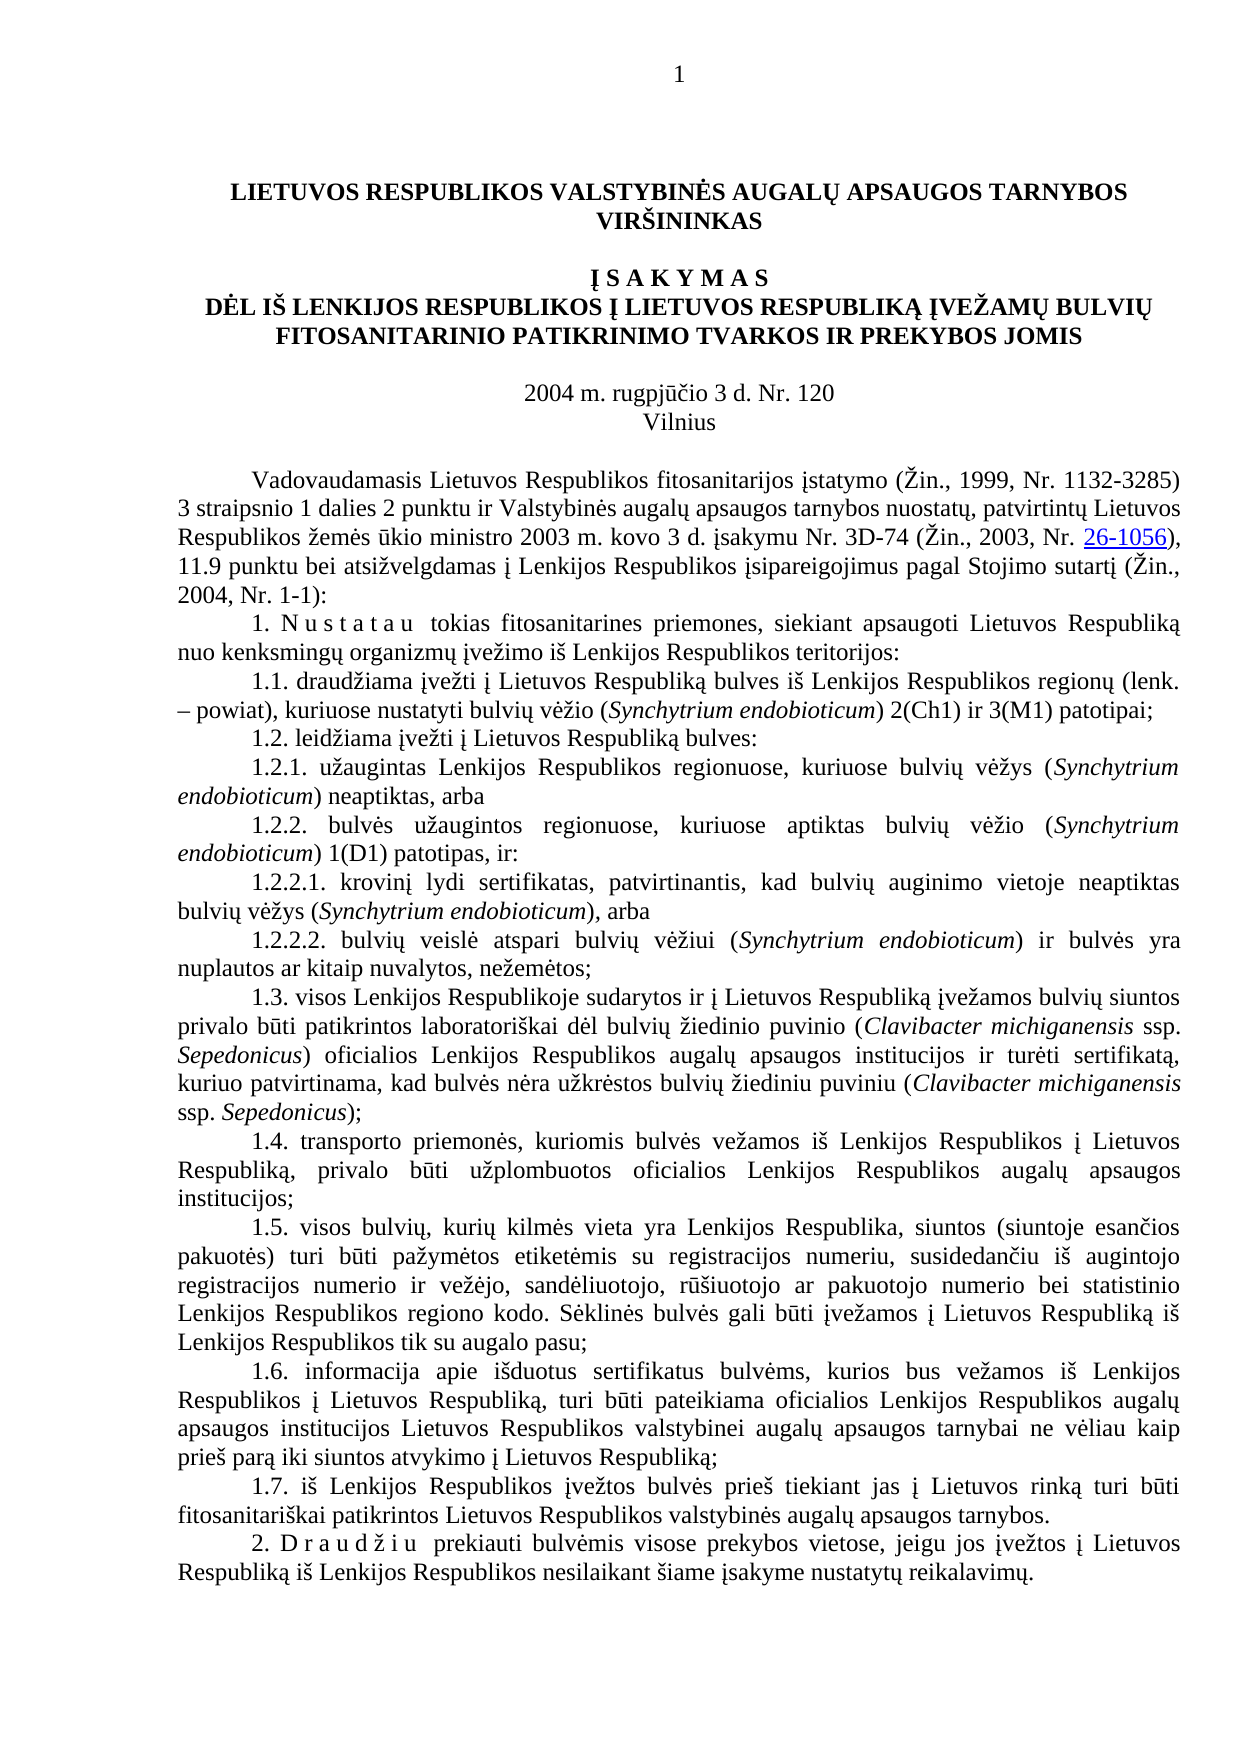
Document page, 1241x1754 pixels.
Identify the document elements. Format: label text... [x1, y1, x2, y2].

text 1.1. draudžiama įvežti į Lietuvos Respubliką bulves iš Lenkijos Respublikos regionų (lenk. – powiat), kuriuose nustatyti bulvių vėžio (Synchytrium endobioticum) 2(Ch1) ir 3(M1) patotipai; [177, 666, 1181, 723]
text 2004 m. rugpjūčio 3 d. Nr. 120 [177, 378, 1181, 407]
text 1.2.2. bulvės užaugintos regionuose, kuriuose aptiktas bulvių vėžio (Synchytrium endobioticum) 1(D1) patotipas, ir: [177, 810, 1181, 867]
text 1.2. leidžiama įvežti į Lietuvos Respubliką bulves: [177, 723, 1181, 752]
text 1.3. visos Lenkijos Respublikoje sudarytos ir į Lietuvos Respubliką įvežamos bulvių siuntos privalo būti patikrintos laboratoriškai dėl bulvių žiedinio puvinio (Clavibacter michiganensis ssp. Sepedonicus) oficialios Lenkijos Respublikos augalų apsaugos institucijos ir turėti sertifikatą, kuriuo patvirtinama, kad bulvės nėra užkrėstos bulvių žiediniu puviniu (Clavibacter michiganensis ssp. Sepedonicus); [177, 982, 1181, 1126]
text 1.5. visos bulvių, kurių kilmės vieta yra Lenkijos Respublika, siuntos (siuntoje esančios pakuotės) turi būti pažymėtos etiketėmis su registracijos numeriu, susidedančiu iš augintojo registracijos numerio ir vežėjo, sandėliuotojo, rūšiuotojo ar pakuotojo numerio bei statistinio Lenkijos Respublikos regiono kodo. Sėklinės bulvės gali būti įvežamos į Lietuvos Respubliką iš Lenkijos Respublikos tik su augalo pasu; [177, 1212, 1181, 1356]
text Vilnius [177, 407, 1181, 436]
text 1.7. iš Lenkijos Respublikos įvežtos bulvės prieš tiekiant jas į Lietuvos rinką turi būti fitosanitariškai patikrintos Lietuvos Respublikos valstybinės augalų apsaugos tarnybos. [177, 1471, 1181, 1528]
text Į S A K Y M A S [177, 263, 1181, 292]
text Vadovaudamasis Lietuvos Respublikos fitosanitarijos įstatymo (Žin., 1999, Nr. 1132-3285) 3 straipsnio 1 dalies 2 punktu ir Valstybinės augalų apsaugos tarnybos nuostatų, patvirtintų Lietuvos Respublikos žemės ūkio ministro 2003 m. kovo 3 d. įsakymu Nr. 3D-74 (Žin., 2003, Nr. 26-1056), 11.9 punktu bei atsižvelgdamas į Lenkijos Respublikos įsipareigojimus pagal Stojimo sutartį (Žin., 2004, Nr. 1-1): [177, 465, 1181, 608]
text 1. Nustatau tokias fitosanitarines priemones, siekiant apsaugoti Lietuvos Respubliką nuo kenksmingų organizmų įvežimo iš Lenkijos Respublikos teritorijos: [177, 608, 1181, 666]
text 1.2.1. užaugintas Lenkijos Respublikos regionuose, kuriuose bulvių vėžys (Synchytrium endobioticum) neaptiktas, arba [177, 752, 1181, 810]
text 1.2.2.1. krovinį lydi sertifikatas, patvirtinantis, kad bulvių auginimo vietoje neaptiktas bulvių vėžys (Synchytrium endobioticum), arba [177, 867, 1181, 925]
text DĖL IŠ LENKIJOS RESPUBLIKOS Į LIETUVOS RESPUBLIKĄ ĮVEŽAMŲ BULVIŲ FITOSANITARINIO PATIKRINIMO TVARKOS IR PREKYBOS JOMIS [177, 292, 1181, 350]
text 2. Draudžiu prekiauti bulvėmis visose prekybos vietose, jeigu jos įvežtos į Lietuvos Respubliką iš Lenkijos Respublikos nesilaikant šiame įsakyme nustatytų reikalavimų. [177, 1528, 1181, 1586]
text 1.2.2.2. bulvių veislė atspari bulvių vėžiui (Synchytrium endobioticum) ir bulvės yra nuplautos ar kitaip nuvalytos, nežemėtos; [177, 925, 1181, 982]
text 1.4. transporto priemonės, kuriomis bulvės vežamos iš Lenkijos Respublikos į Lietuvos Respubliką, privalo būti užplombuotos oficialios Lenkijos Respublikos augalų apsaugos institucijos; [177, 1126, 1181, 1212]
text LIETUVOS RESPUBLIKOS VALSTYBINĖS AUGALŲ APSAUGOS TARNYBOS VIRŠININKAS [177, 177, 1181, 235]
text 1.6. informacija apie išduotus sertifikatus bulvėms, kurios bus vežamos iš Lenkijos Respublikos į Lietuvos Respubliką, turi būti pateikiama oficialios Lenkijos Respublikos augalų apsaugos institucijos Lietuvos Respublikos valstybinei augalų apsaugos tarnybai ne vėliau kaip prieš parą iki siuntos atvykimo į Lietuvos Respubliką; [177, 1356, 1181, 1471]
